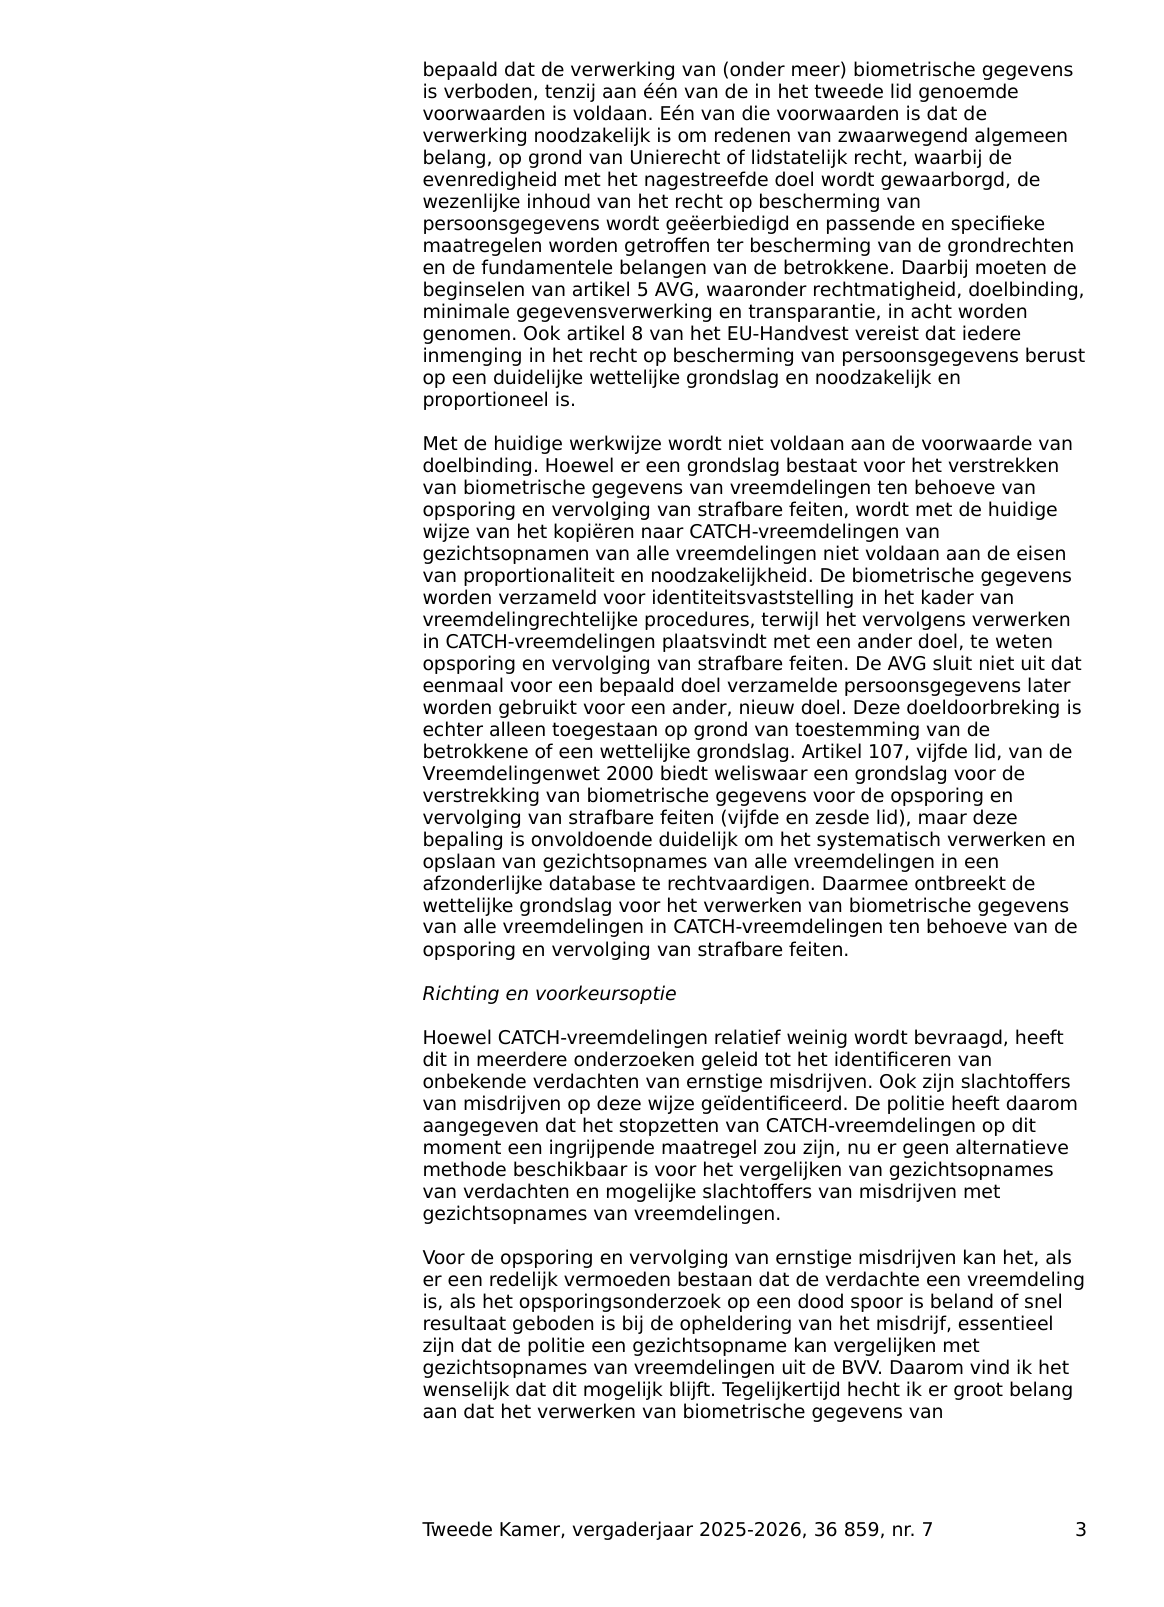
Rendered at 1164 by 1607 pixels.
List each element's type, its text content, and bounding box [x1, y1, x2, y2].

text Voor de opsporing en vervolging van ernstige misdrijven kan het, als er een redelijk vermoeden bestaan dat de verdachte een vreemdeling is, als het opsporingsonderzoek op een dood spoor is beland of snel resultaat geboden is bij de opheldering van het misdrijf, essentieel zijn dat de politie een gezichtsopname kan vergelijken met gezichtsopnames van vreemdelingen uit de BVV. Daarom vind ik het wenselijk dat dit mogelijk blijft. Tegelijkertijd hecht ik er groot belang aan dat het verwerken van biometrische gegevens van [422, 1247, 1087, 1423]
text Hoewel CATCH-vreemdelingen relatief weinig wordt bevraagd, heeft dit in meerdere onderzoeken geleid tot het identificeren van onbekende verdachten van ernstige misdrijven. Ook zijn slachtoffers van misdrijven op deze wijze geïdentificeerd. De politie heeft daarom aangegeven dat het stopzetten van CATCH-vreemdelingen op dit moment een ingrijpende maatregel zou zijn, nu er geen alternatieve methode beschikbaar is voor het vergelijken van gezichtsopnames van verdachten en mogelijke slachtoffers van misdrijven met gezichtsopnames van vreemdelingen. [422, 1027, 1087, 1224]
text Met de huidige werkwijze wordt niet voldaan aan de voorwaarde van doelbinding. Hoewel er een grondslag bestaat voor het verstrekken van biometrische gegevens van vreemdelingen ten behoeve van opsporing en vervolging van strafbare feiten, wordt met de huidige wijze van het kopiëren naar CATCH-vreemdelingen van gezichtsopnamen van alle vreemdelingen niet voldaan aan de eisen van proportionaliteit en noodzakelijkheid. De biometrische gegevens worden verzameld voor identiteitsvaststelling in het kader van vreemdelingrechtelijke procedures, terwijl het vervolgens verwerken in CATCH-vreemdelingen plaatsvindt met een ander doel, te weten opsporing en vervolging van strafbare feiten. De AVG sluit niet uit dat eenmaal voor een bepaald doel verzamelde persoonsgegevens later worden gebruikt voor een ander, nieuw doel. Deze doeldoorbreking is echter alleen toegestaan op grond van toestemming van de betrokkene of een wettelijke grondslag. Artikel 107, vijfde lid, van de Vreemdelingenwet 2000 biedt weliswaar een grondslag voor de verstrekking van biometrische gegevens voor de opsporing en vervolging van strafbare feiten (vijfde en zesde lid), maar deze bepaling is onvoldoende duidelijk om het systematisch verwerken en opslaan van gezichtsopnames van alle vreemdelingen in een afzonderlijke database te rechtvaardigen. Daarmee ontbreekt de wettelijke grondslag voor het verwerken van biometrische gegevens van alle vreemdelingen in CATCH-vreemdelingen ten behoeve van de opsporing en vervolging van strafbare feiten. [422, 433, 1087, 960]
text bepaald dat de verwerking van (onder meer) biometrische gegevens is verboden, tenzij aan één van de in het tweede lid genoemde voorwaarden is voldaan. Eén van die voorwaarden is dat de verwerking noodzakelijk is om redenen van zwaarwegend algemeen belang, op grond van Unierecht of lidstatelijk recht, waarbij de evenredigheid met het nagestreefde doel wordt gewaarborgd, de wezenlijke inhoud van het recht op bescherming van persoonsgegevens wordt geëerbiedigd en passende en specifieke maatregelen worden getroffen ter bescherming van de grondrechten en de fundamentele belangen van de betrokkene. Daarbij moeten de beginselen van artikel 5 AVG, waaronder rechtmatigheid, doelbinding, minimale gegevensverwerking en transparantie, in acht worden genomen. Ook artikel 8 van het EU-Handvest vereist dat iedere inmenging in het recht op bescherming van persoonsgegevens berust op een duidelijke wettelijke grondslag en noodzakelijk en proportioneel is. [422, 59, 1087, 411]
subtitle Richting en voorkeursoptie [422, 983, 1087, 1004]
